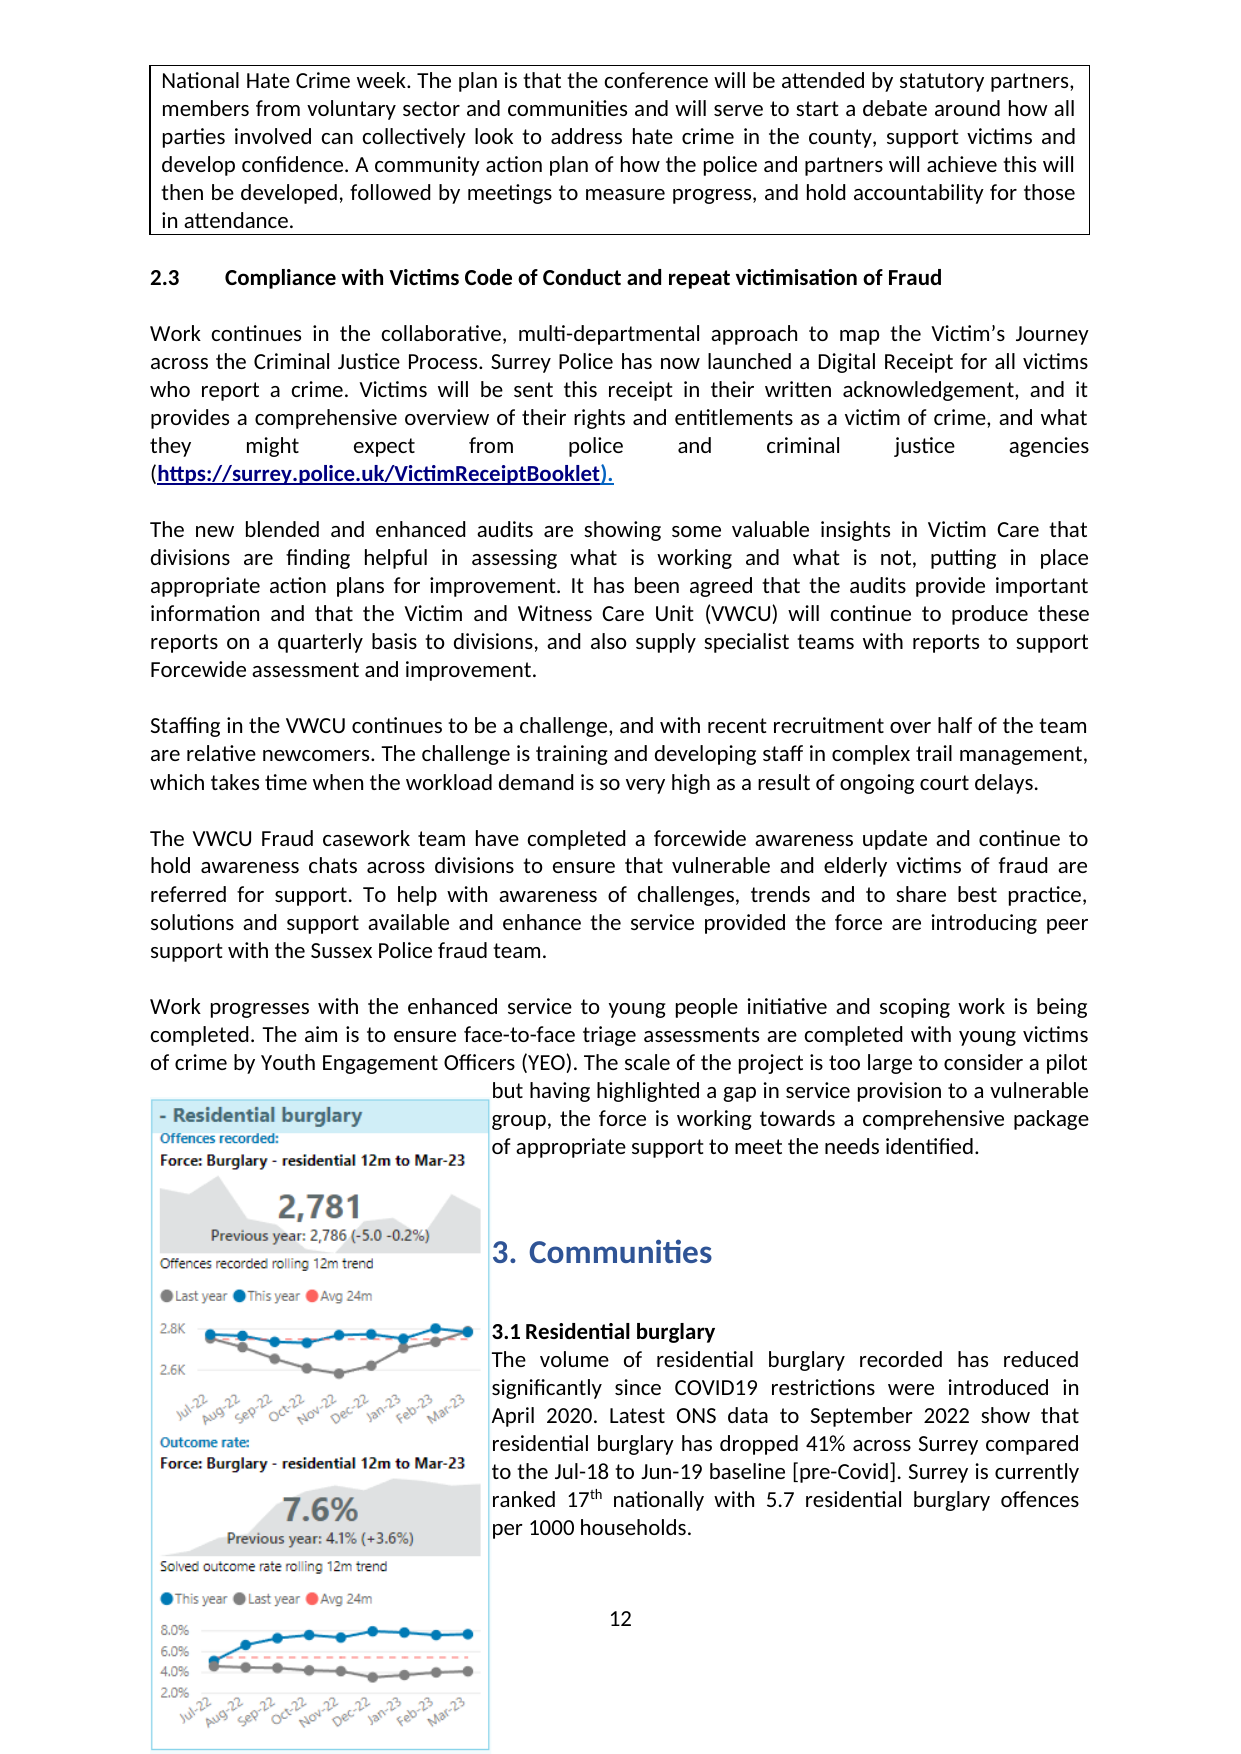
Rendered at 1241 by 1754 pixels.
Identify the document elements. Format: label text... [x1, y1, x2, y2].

text 3.1 Residential burglary [492, 1317, 1080, 1345]
text The new blended and enhanced audits are showing some valuable insights in Victim Care that divisions are finding helpful in assessing what is working and what is not, putting in place appropriate action plans for improvement. It has been agreed that the audits provide important information and that the Victim and Witness Care Unit (VWCU) will continue to produce these reports on a quarterly basis to divisions, and also supply specialist teams with reports to support Forcewide assessment and improvement. [150, 515, 1090, 683]
text The VWCU Fraud casework team have completed a forcewide awareness update and continue to hold awareness chats across divisions to ensure that vulnerable and elderly victims of fraud are referred for support. To help with awareness of challenges, trends and to share best practice, solutions and support available and enhance the service provided the force are introducing peer support with the Sussex Police fraud team. [150, 824, 1090, 964]
text Work progresses with the enhanced service to young people initiative and scoping work is being completed. The aim is to ensure face-to-face triage assessments are completed with young victims of crime by Youth Engagement Officers (YEO). The scale of the project is too large to consider a pilot but having highlighted a gap in service provision to a vulnerable group, the force is working towards a comprehensive package of appropriate support to meet the needs identified. [150, 992, 1090, 1160]
subtitle Communities [492, 1231, 1090, 1272]
text The volume of residential burglary recorded has reduced significantly since COVID19 restrictions were introduced in April 2020. Latest ONS data to September 2022 show that residential burglary has dropped 41% across Surrey compared to the Jul-18 to Jun-19 baseline [pre-Covid]. Surrey is currently ranked 17th nationally with 5.7 residential burglary offences per 1000 households. [492, 1345, 1080, 1541]
text Staffing in the VWCU continues to be a challenge, and with recent recruitment over half of the team are relative newcomers. The challenge is training and developing staff in complex trail management, which takes time when the workload demand is so very high as a result of ongoing court delays. [150, 712, 1090, 796]
text Work continues in the collaborative, multi-departmental approach to map the Victim’s Journey across the Criminal Justice Process. Surrey Police has now launched a Digital Receipt for all victims who report a crime. Victims will be sent this receipt in their written acknowledgement, and it provides a comprehensive overview of their rights and entitlements as a victim of crime, and what they might expect from police and criminal justice agencies (https://surrey.police.uk/VictimReceiptBooklet). [150, 319, 1090, 487]
table_header National Hate Crime week. The plan is that the conference will be attended by statutory partners, members from voluntary sector and communities and will serve to start a debate around how all parties involved can collectively look to address hate crime in the county, support victims and develop confidence. A community action plan of how the police and partners will achieve this will then be developed, followed by meetings to measure progress, and hold accountability for those in attendance. [151, 66, 1089, 234]
text 2.3 Compliance with Victims Code of Conduct and repeat victimisation of Fraud [150, 263, 1090, 291]
